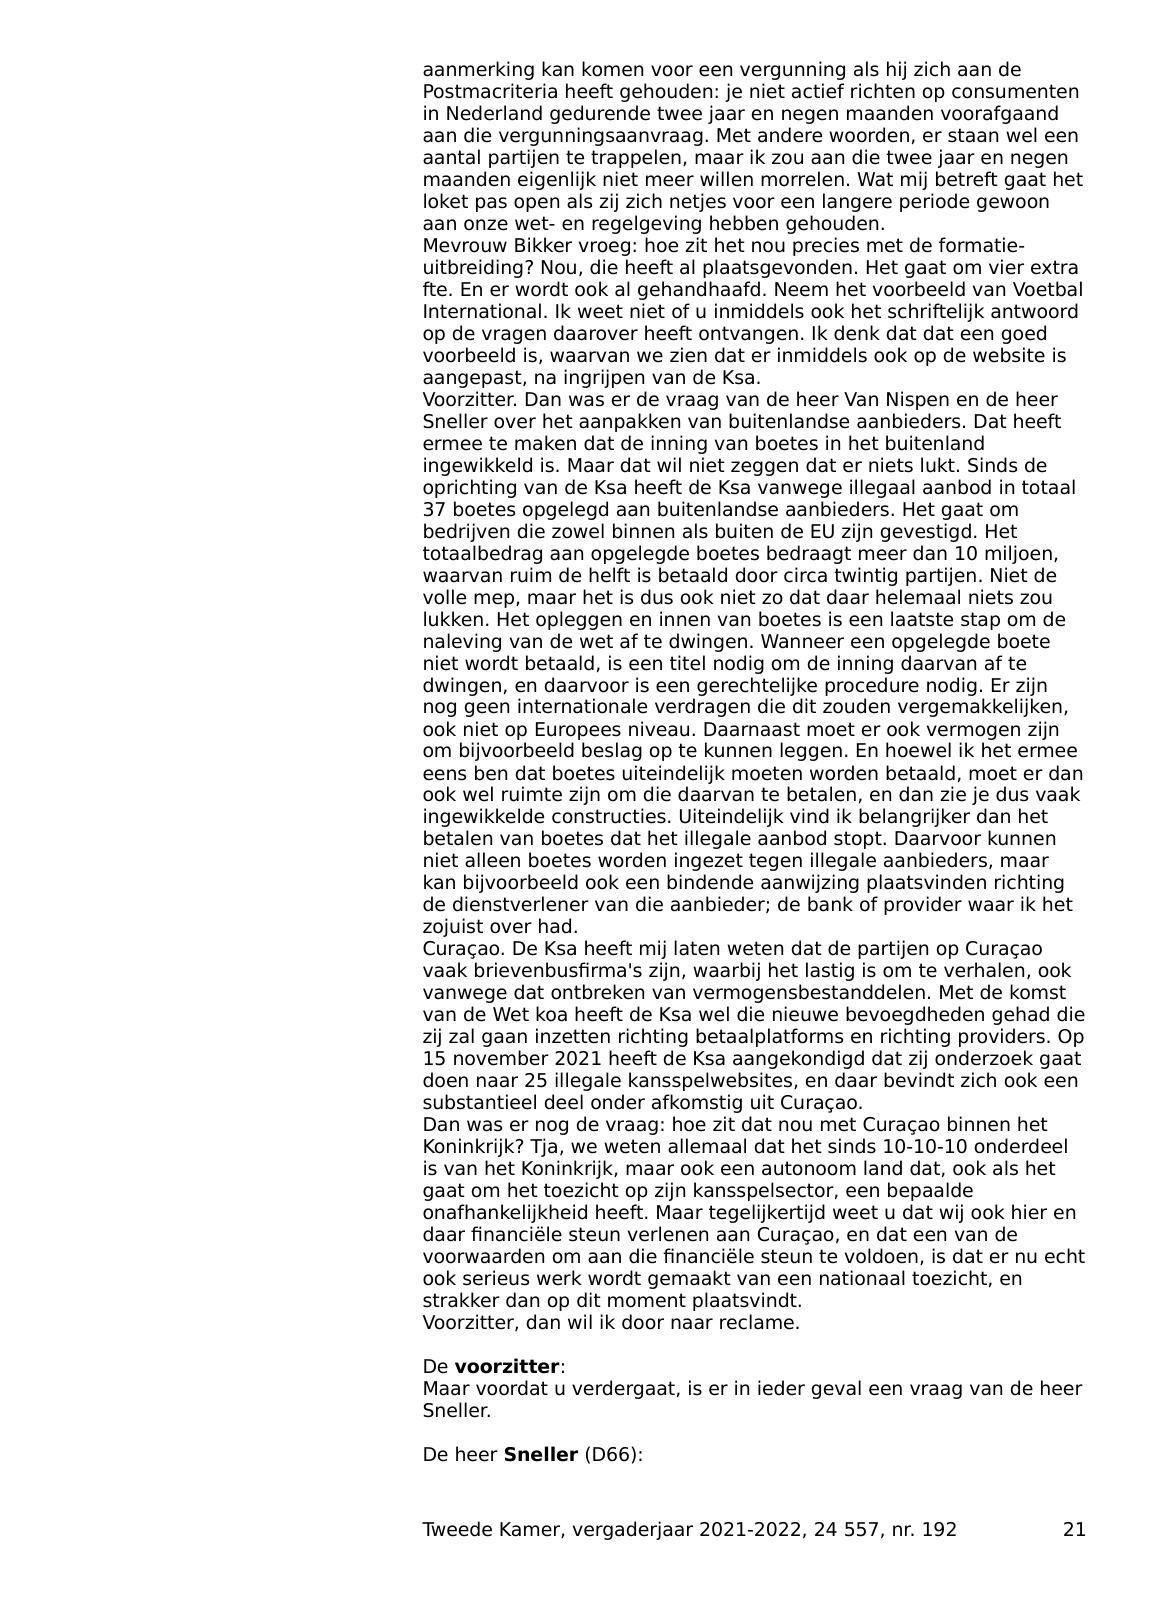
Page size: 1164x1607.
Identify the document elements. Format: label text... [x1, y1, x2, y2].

text Voorzitter. Dan was er de vraag van de heer Van Nispen en de heer Sneller over het aanpakken van buitenlandse aanbieders. Dat heeft ermee te maken dat de inning van boetes in het buitenland ingewikkeld is. Maar dat wil niet zeggen dat er niets lukt. Sinds de oprichting van de Ksa heeft de Ksa vanwege illegaal aanbod in totaal 37 boetes opgelegd aan buitenlandse aanbieders. Het gaat om bedrijven die zowel binnen als buiten de EU zijn gevestigd. Het totaalbedrag aan opgelegde boetes bedraagt meer dan 10 miljoen, waarvan ruim de helft is betaald door circa twintig partijen. Niet de volle mep, maar het is dus ook niet zo dat daar helemaal niets zou lukken. Het opleggen en innen van boetes is een laatste stap om de naleving van de wet af te dwingen. Wanneer een opgelegde boete niet wordt betaald, is een titel nodig om de inning daarvan af te dwingen, en daarvoor is een gerechtelijke procedure nodig. Er zijn nog geen internationale verdragen die dit zouden vergemakkelijken, ook niet op Europees niveau. Daarnaast moet er ook vermogen zijn om bijvoorbeeld beslag op te kunnen leggen. En hoewel ik het ermee eens ben dat boetes uiteindelijk moeten worden betaald, moet er dan ook wel ruimte zijn om die daarvan te betalen, en dan zie je dus vaak ingewikkelde constructies. Uiteindelijk vind ik belangrijker dan het betalen van boetes dat het illegale aanbod stopt. Daarvoor kunnen niet alleen boetes worden ingezet tegen illegale aanbieders, maar kan bijvoorbeeld ook een bindende aanwijzing plaatsvinden richting de dienstverlener van die aanbieder; de bank of provider waar ik het zojuist over had. [422, 389, 1087, 938]
text Maar voordat u verdergaat, is er in ieder geval een vraag van de heer Sneller. [422, 1378, 1087, 1422]
text Curaçao. De Ksa heeft mij laten weten dat de partijen op Curaçao vaak brievenbusfirma's zijn, waarbij het lastig is om te verhalen, ook vanwege dat ontbreken van vermogensbestanddelen. Met de komst van de Wet koa heeft de Ksa wel die nieuwe bevoegdheden gehad die zij zal gaan inzetten richting betaalplatforms en richting providers. Op 15 november 2021 heeft de Ksa aangekondigd dat zij onderzoek gaat doen naar 25 illegale kansspelwebsites, en daar bevindt zich ook een substantieel deel onder afkomstig uit Curaçao. [422, 938, 1087, 1114]
text Voorzitter, dan wil ik door naar reclame. [422, 1312, 1087, 1334]
text Mevrouw Bikker vroeg: hoe zit het nou precies met de formatie-uitbreiding? Nou, die heeft al plaatsgevonden. Het gaat om vier extra fte. En er wordt ook al gehandhaafd. Neem het voorbeeld van Voetbal International. Ik weet niet of u inmiddels ook het schriftelijk antwoord op de vragen daarover heeft ontvangen. Ik denk dat dat een goed voorbeeld is, waarvan we zien dat er inmiddels ook op de website is aangepast, na ingrijpen van de Ksa. [422, 235, 1087, 389]
text De heer Sneller (D66): [422, 1444, 1087, 1466]
text Dan was er nog de vraag: hoe zit dat nou met Curaçao binnen het Koninkrijk? Tja, we weten allemaal dat het sinds 10-10-10 onderdeel is van het Koninkrijk, maar ook een autonoom land dat, ook als het gaat om het toezicht op zijn kansspelsector, een bepaalde onafhankelijkheid heeft. Maar tegelijkertijd weet u dat wij ook hier en daar financiële steun verlenen aan Curaçao, en dat een van de voorwaarden om aan die financiële steun te voldoen, is dat er nu echt ook serieus werk wordt gemaakt van een nationaal toezicht, en strakker dan op dit moment plaatsvindt. [422, 1114, 1087, 1312]
text De voorzitter: [422, 1356, 1087, 1378]
text aanmerking kan komen voor een vergunning als hij zich aan de Postmacriteria heeft gehouden: je niet actief richten op consumenten in Nederland gedurende twee jaar en negen maanden voorafgaand aan die vergunningsaanvraag. Met andere woorden, er staan wel een aantal partijen te trappelen, maar ik zou aan die twee jaar en negen maanden eigenlijk niet meer willen morrelen. Wat mij betreft gaat het loket pas open als zij zich netjes voor een langere periode gewoon aan onze wet- en regelgeving hebben gehouden. [422, 59, 1087, 235]
